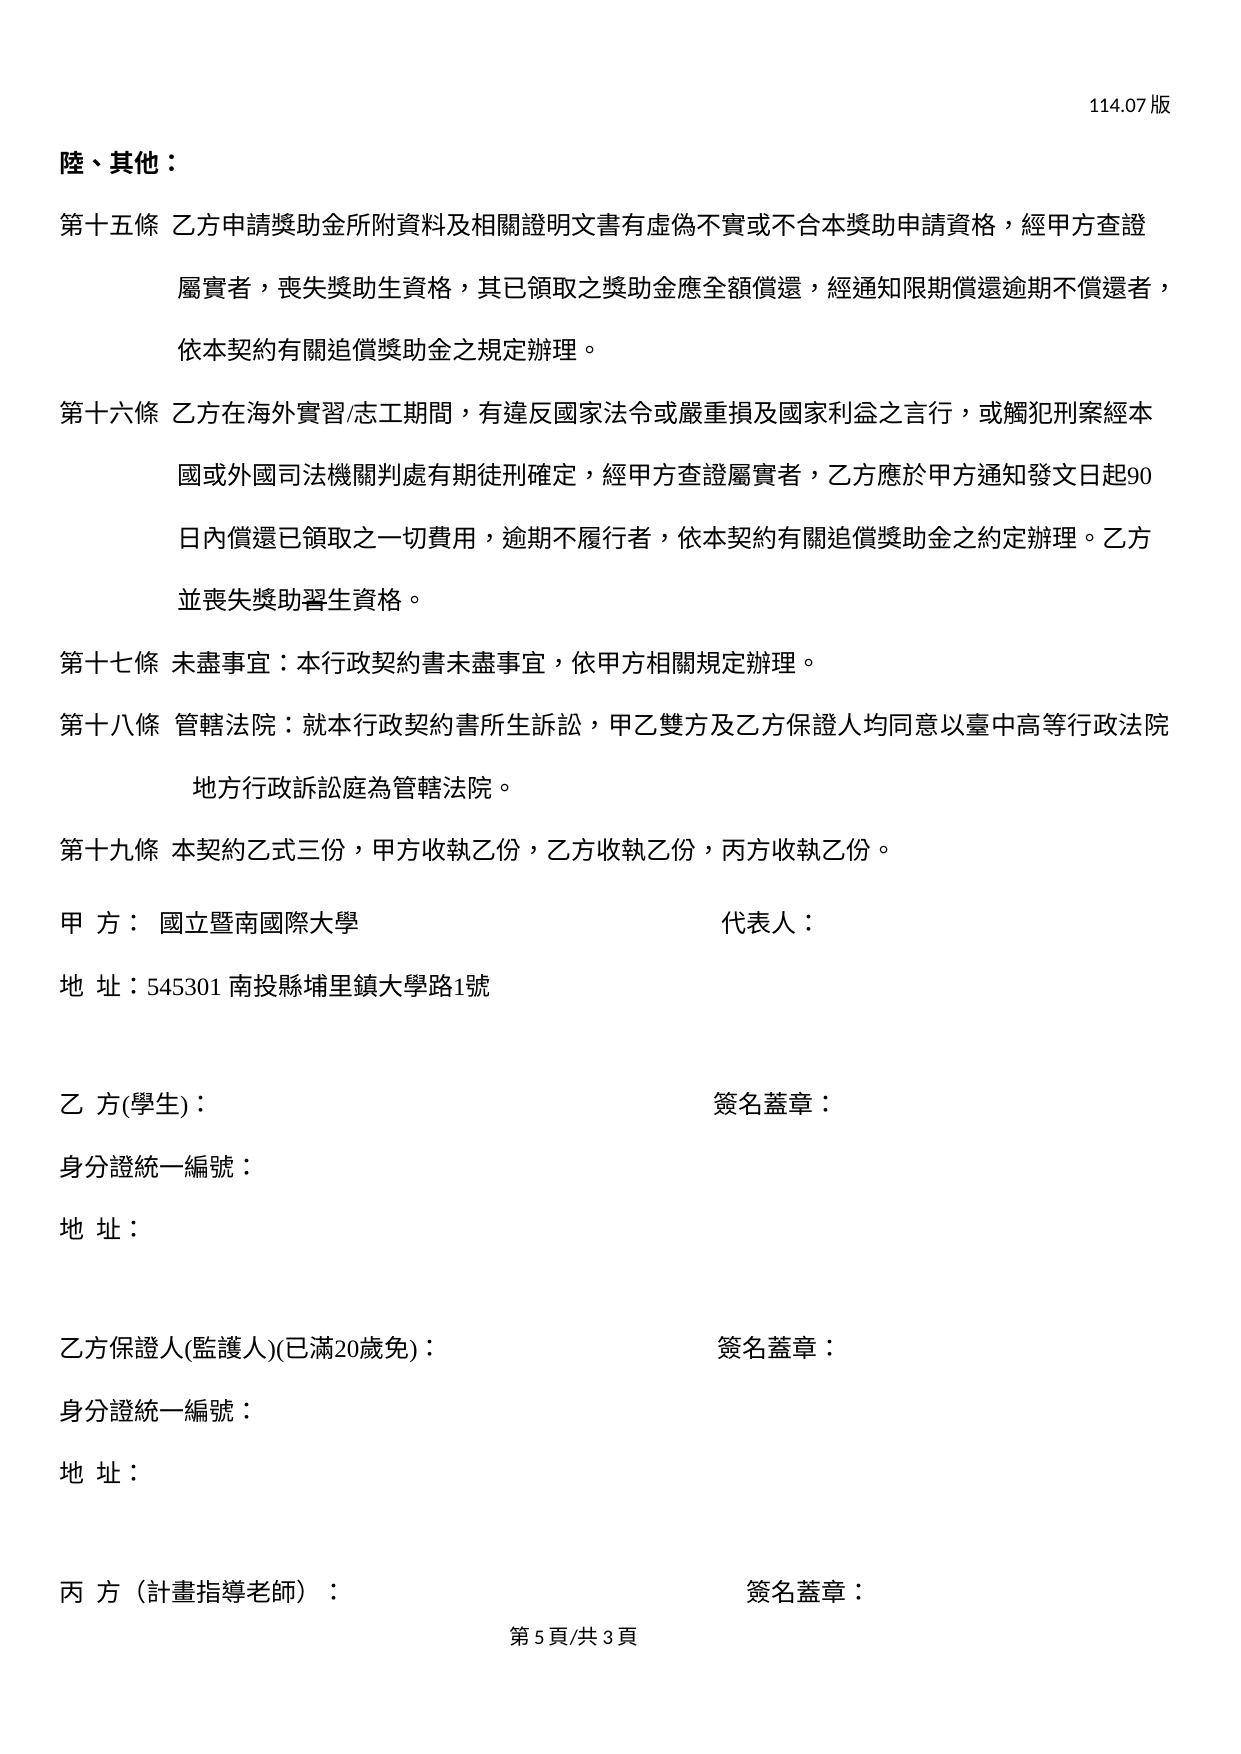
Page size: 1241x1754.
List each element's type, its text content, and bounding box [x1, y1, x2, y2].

text 身分證統一編號： [59, 1367, 1171, 1430]
text 身分證統一編號： [59, 1124, 1171, 1186]
text 陸、其他： [59, 119, 1171, 182]
text 第十七條 未盡事宜：本行政契約書未盡事宜，依甲方相關規定辦理。 [59, 619, 1171, 682]
text 地 址： [59, 1430, 1171, 1492]
text 乙方保證人(監護人)(已滿20歲免)： 簽名蓋章： [59, 1305, 1171, 1367]
text 乙 方(學生)： 簽名蓋章： [59, 1061, 1171, 1124]
text 地 址：545301 南投縣埔里鎮大學路1號 [59, 942, 1171, 1005]
text 甲 方： 國立暨南國際大學 代表人： [59, 880, 1171, 942]
text 第十六條 乙方在海外實習/志工期間，有違反國家法令或嚴重損及國家利益之言行，或觸犯刑案經本國或外國司法機關判處有期徒刑確定，經甲方查證屬實者，乙方應於甲方通知發文日起90日內償還已領取之一切費用，逾期不履行者，依本契約有關追償獎助金之約定辦理。乙方並喪失獎助習生資格。 [59, 369, 1171, 619]
text 第十八條 管轄法院：就本行政契約書所生訴訟，甲乙雙方及乙方保證人均同意以臺中高等行政法院地方行政訴訟庭為管轄法院。 [59, 682, 1171, 807]
text 第十九條 本契約乙式三份，甲方收執乙份，乙方收執乙份，丙方收執乙份。 [59, 807, 1171, 869]
text 丙 方（計畫指導老師）： 簽名蓋章： [59, 1549, 1171, 1611]
text 地 址： [59, 1186, 1171, 1249]
text 第十五條 乙方申請獎助金所附資料及相關證明文書有虛偽不實或不合本獎助申請資格，經甲方查證屬實者，喪失獎助生資格，其已領取之獎助金應全額償還，經通知限期償還逾期不償還者，依本契約有關追償獎助金之規定辦理。 [59, 182, 1171, 369]
